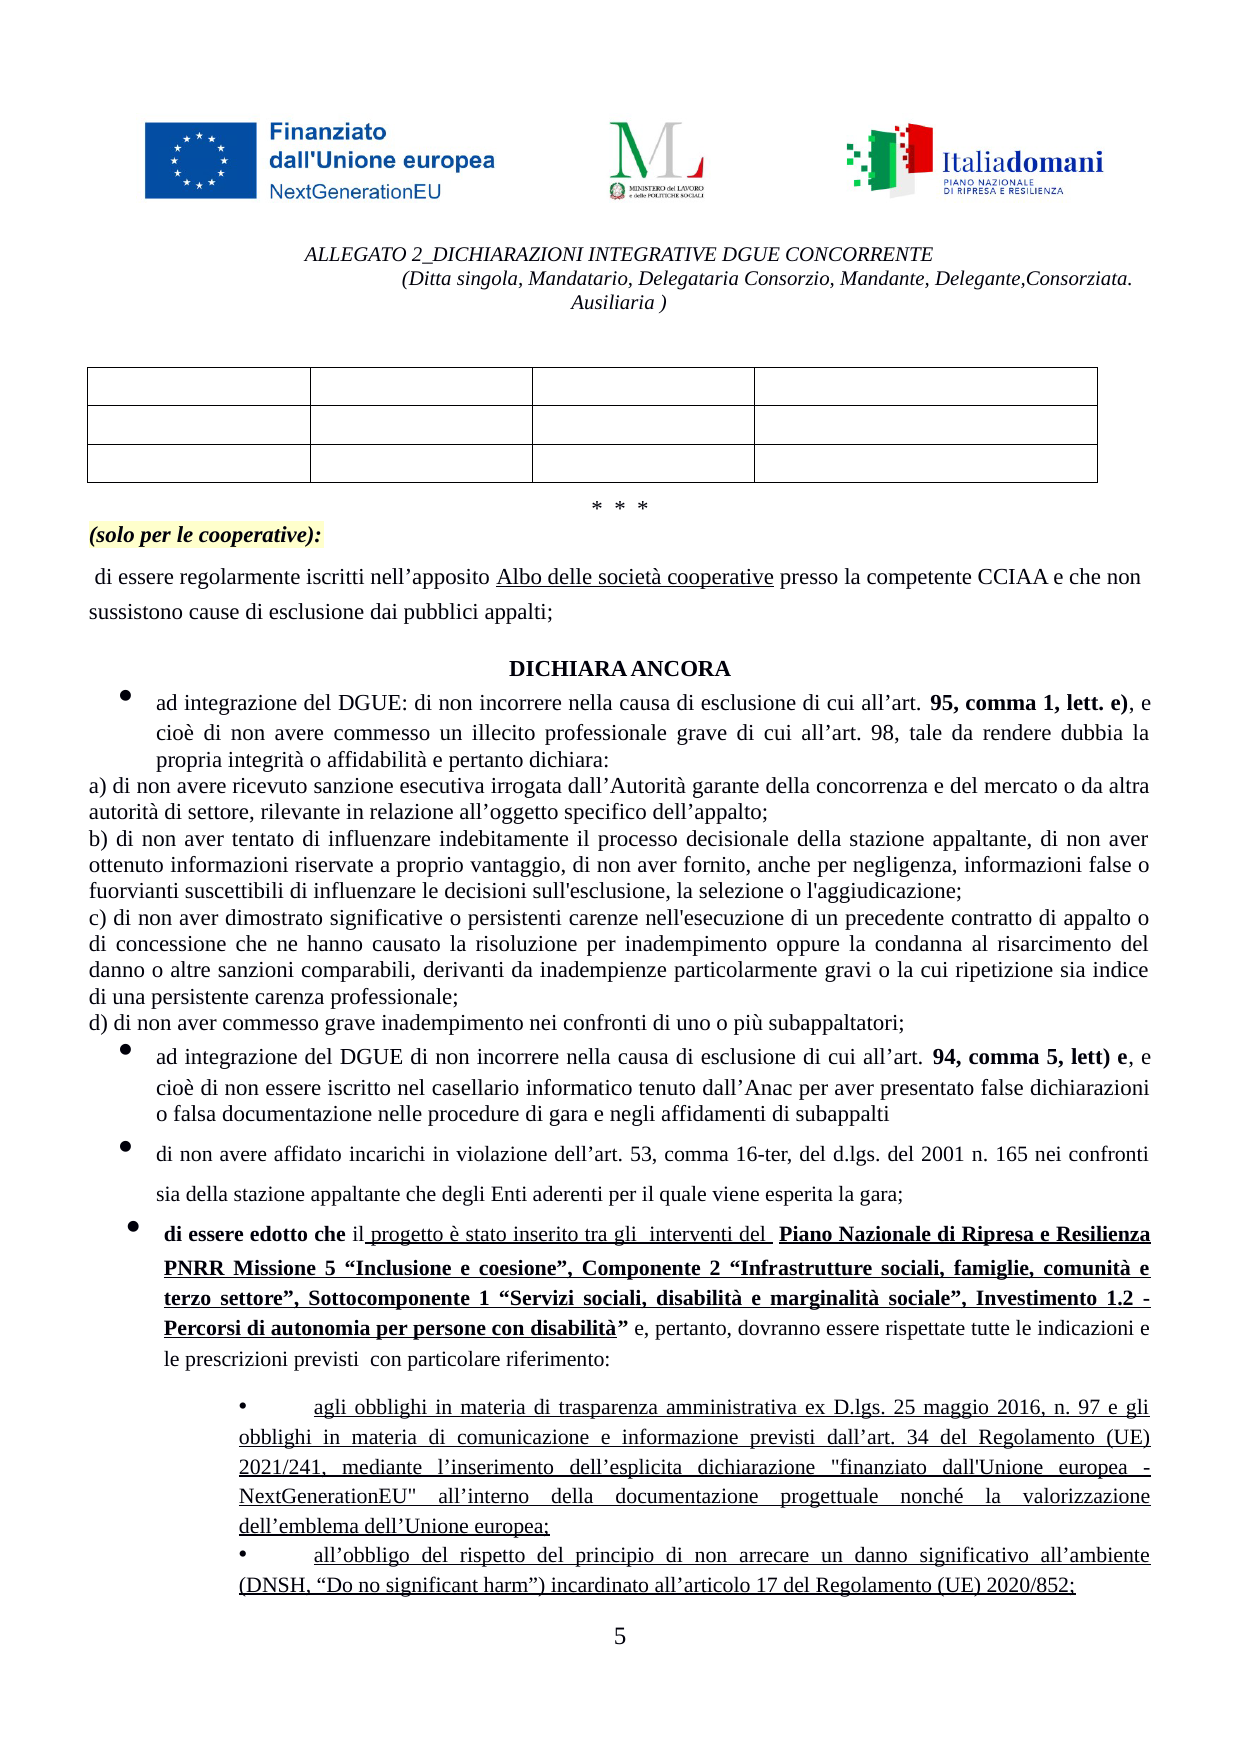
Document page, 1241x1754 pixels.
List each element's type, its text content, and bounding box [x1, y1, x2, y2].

table_cell [755, 368, 1097, 405]
table_cell [311, 368, 532, 405]
table_cell [755, 406, 1097, 444]
table_cell [88, 368, 310, 405]
table_cell [533, 445, 754, 482]
list ad integrazione del DGUE di non incorrere nella causa di esclusione di cui all’art. 94, comma 5, lett) e, e cioè di non essere iscritto nel casellario informatico tenuto dall’Anac per aver presentato false dichiarazioni o falsa documentazione nelle procedure di gara e negli affidamenti di subappalti [118, 1036, 1151, 1126]
list - NextGenerationEU" all’interno della documentazione progettuale nonché la valorizzazione [239, 1477, 1151, 1505]
table_cell [311, 445, 532, 482]
list all’obbligo del rispetto del principio di non arrecare un danno significativo all’ambiente (DNSH, “Do no significant harm”) incardinato all’articolo 17 del Regolamento (UE) 2020/852; [239, 1538, 1151, 1597]
list agli obblighi in materia di trasparenza amministrativa ex D.lgs. 25 maggio 2016, n. 97 e gli obblighi in materia di comunicazione e informazione previsti dall’art. 34 del Regolamento (UE) [239, 1390, 1151, 1446]
text * * * [89, 495, 1151, 521]
table_cell [533, 368, 754, 405]
text c) di non aver dimostrato significative o persistenti carenze nell'esecuzione di un precedente contratto di appalto o di concessione che ne hanno causato la risoluzione per inadempimento oppure la condanna al risarcimento del danno o altre sanzioni comparabili, derivanti da inadempienze particolarmente gravi o la cui ripetizione sia indice di una persistente carenza professionale; [89, 904, 1151, 1009]
text DICHIARA ANCORA [89, 655, 1151, 681]
table_cell [533, 406, 754, 444]
text d) di non aver commesso grave inadempimento nei confronti di uno o più subappaltatori; [89, 1009, 1151, 1036]
text a) di non avere ricevuto sanzione esecutiva irrogata dall’Autorità garante della concorrenza e del mercato o da altra autorità di settore, rilevante in relazione all’oggetto specifico dell’appalto; [89, 772, 1151, 825]
text di essere regolarmente iscritti nell’apposito Albo delle società cooperative presso la competente CCIAA e che non sussistono cause di esclusione dai pubblici appalti; [89, 554, 1151, 625]
list di non avere affidato incarichi in violazione dell’art. 53, comma 16-ter, del d.lgs. del 2001 n. 165 nei confronti sia della stazione appaltante che degli Enti aderenti per il quale viene esperita la gara; [118, 1132, 1151, 1206]
table_cell [88, 445, 310, 482]
list 2021/241, mediante l’inserimento dell’esplicita dichiarazione "finanziato dall'Unione europea [239, 1447, 1151, 1475]
table_cell [755, 445, 1097, 482]
text b) di non aver tentato di influenzare indebitamente il processo decisionale della stazione appaltante, di non aver ottenuto informazioni riservate a proprio vantaggio, di non aver fornito, anche per negligenza, informazioni false o fuorvianti suscettibili di influenzare le decisioni sull'esclusione, la selezione o l'aggiudicazione; [89, 825, 1151, 904]
text (solo per le cooperative): [89, 521, 1151, 548]
list ad integrazione del DGUE: di non incorrere nella causa di esclusione di cui all’art. 95, comma 1, lett. e), e cioè di non avere commesso un illecito professionale grave di cui all’art. 98, tale da rendere dubbia la propria integrità o affidabilità e pertanto dichiara: [118, 681, 1151, 772]
table_cell [88, 406, 310, 444]
table_cell [311, 406, 532, 444]
list dell’emblema dell’Unione europea; [239, 1506, 1151, 1538]
list di essere edotto che il progetto è stato inserito tra gli interventi del Piano Nazionale di Ripresa e Resilienza PNRR Missione 5 “Inclusione e coesione”, Componente 2 “Infrastrutture sociali, famiglie, comunità e terzo settore”, Sottocomponente 1 “Servizi sociali, disabilità e marginalità sociale”, Investimento 1.2 - Percorsi di autonomia per persone con disabilità” e, pertanto, dovranno essere rispettate tutte le indicazioni e le prescrizioni previsti con particolare riferimento: [126, 1212, 1151, 1371]
